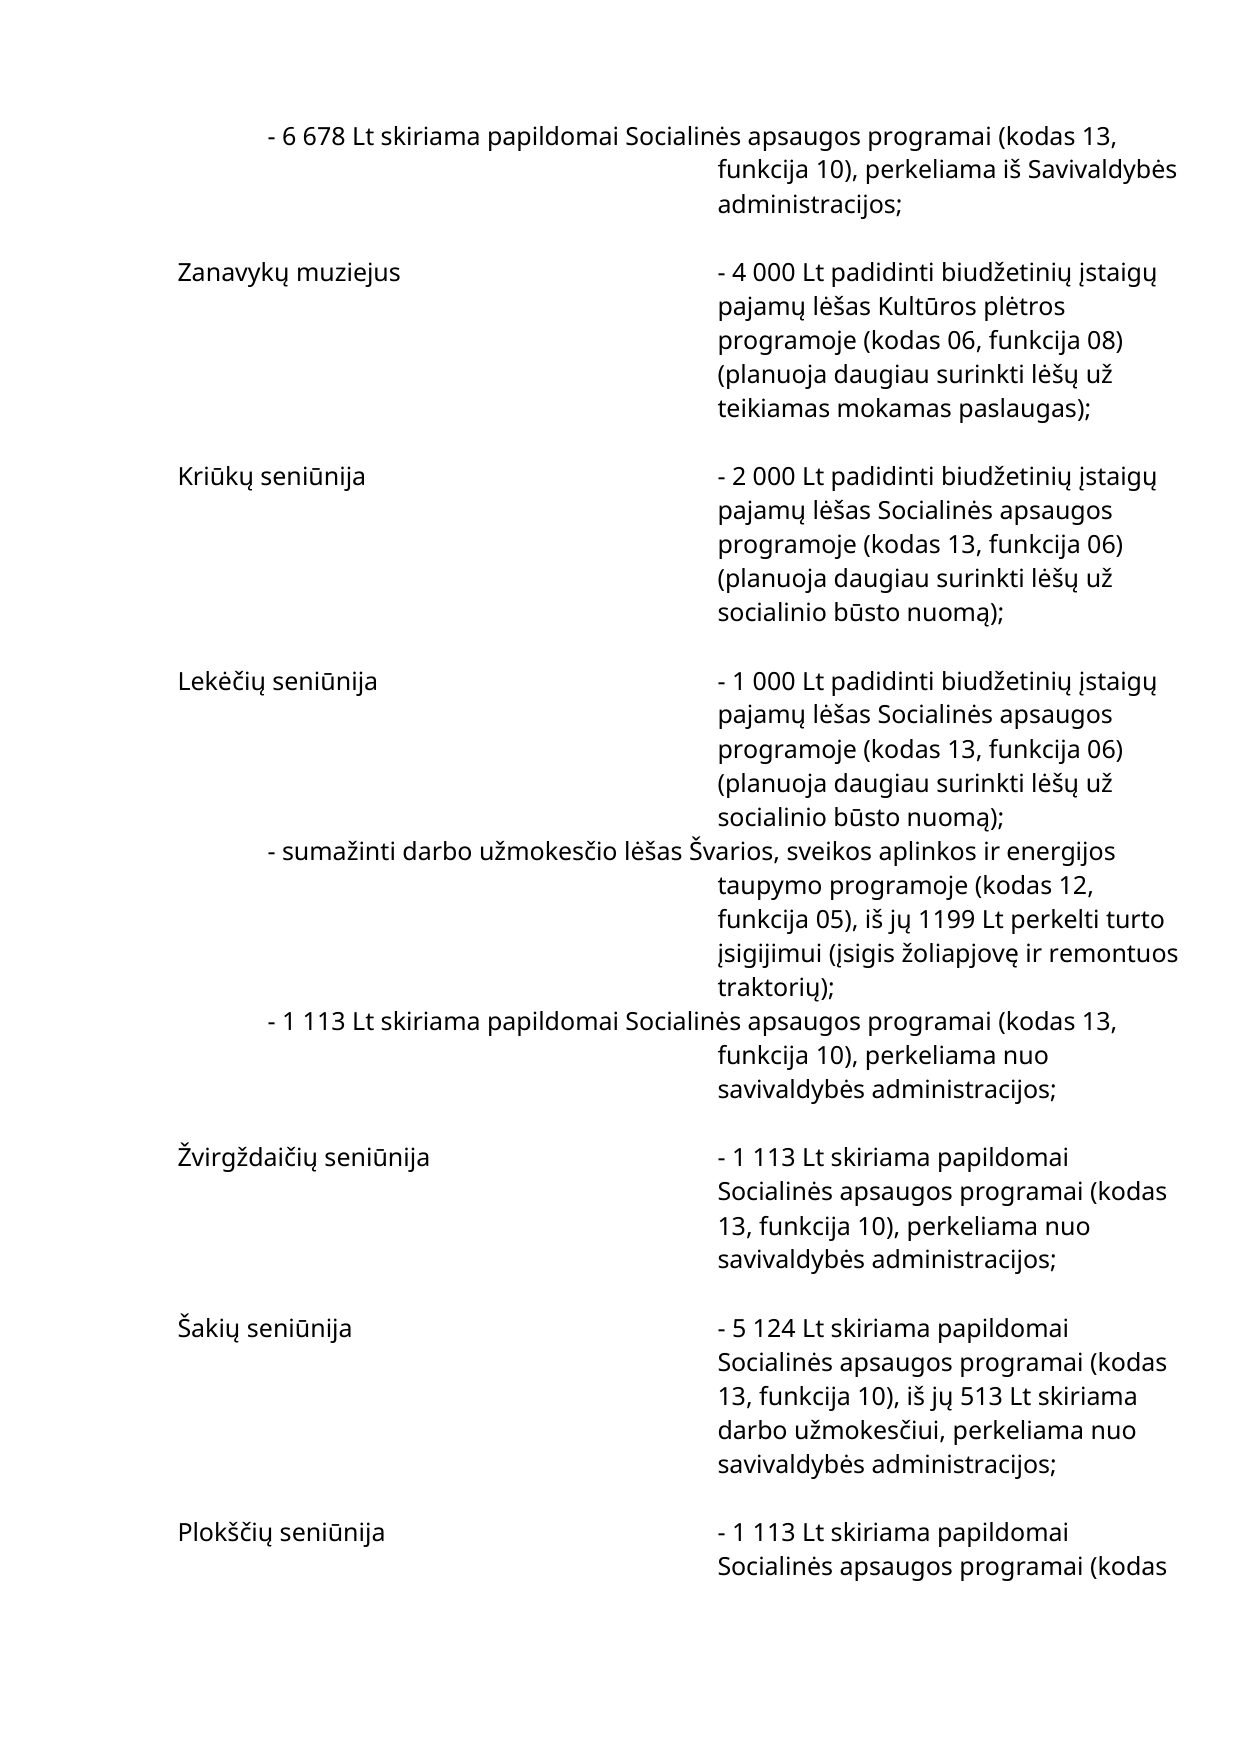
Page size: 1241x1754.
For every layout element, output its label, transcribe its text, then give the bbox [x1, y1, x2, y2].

text - 6 678 Lt skiriama papildomai Socialinės apsaugos programai (kodas 13, funkcija 10), perkeliama iš Savivaldybės administracijos; [267, 118, 1181, 220]
text Lekėčių seniūnija - 1 000 Lt padidinti biudžetinių įstaigų pajamų lėšas Socialinės apsaugos programoje (kodas 13, funkcija 06) (planuoja daugiau surinkti lėšų už socialinio būsto nuomą); [177, 663, 1181, 833]
text Žvirgždaičių seniūnija - 1 113 Lt skiriama papildomai Socialinės apsaugos programai (kodas 13, funkcija 10), perkeliama nuo savivaldybės administracijos; [177, 1140, 1181, 1276]
text - sumažinti darbo užmokesčio lėšas Švarios, sveikos aplinkos ir energijos taupymo programoje (kodas 12, funkcija 05), iš jų 1199 Lt perkelti turto įsigijimui (įsigis žoliapjovę ir remontuos traktorių); [267, 833, 1181, 1004]
text Šakių seniūnija - 5 124 Lt skiriama papildomai Socialinės apsaugos programai (kodas 13, funkcija 10), iš jų 513 Lt skiriama darbo užmokesčiui, perkeliama nuo savivaldybės administracijos; [177, 1310, 1181, 1481]
text Zanavykų muziejus - 4 000 Lt padidinti biudžetinių įstaigų pajamų lėšas Kultūros plėtros programoje (kodas 06, funkcija 08) (planuoja daugiau surinkti lėšų už teikiamas mokamas paslaugas); [177, 254, 1181, 425]
text Kriūkų seniūnija - 2 000 Lt padidinti biudžetinių įstaigų pajamų lėšas Socialinės apsaugos programoje (kodas 13, funkcija 06) (planuoja daugiau surinkti lėšų už socialinio būsto nuomą); [177, 459, 1181, 629]
text - 1 113 Lt skiriama papildomai Socialinės apsaugos programai (kodas 13, funkcija 10), perkeliama nuo savivaldybės administracijos; [267, 1004, 1181, 1106]
text Plokščių seniūnija - 1 113 Lt skiriama papildomai Socialinės apsaugos programai (kodas [177, 1515, 1181, 1583]
